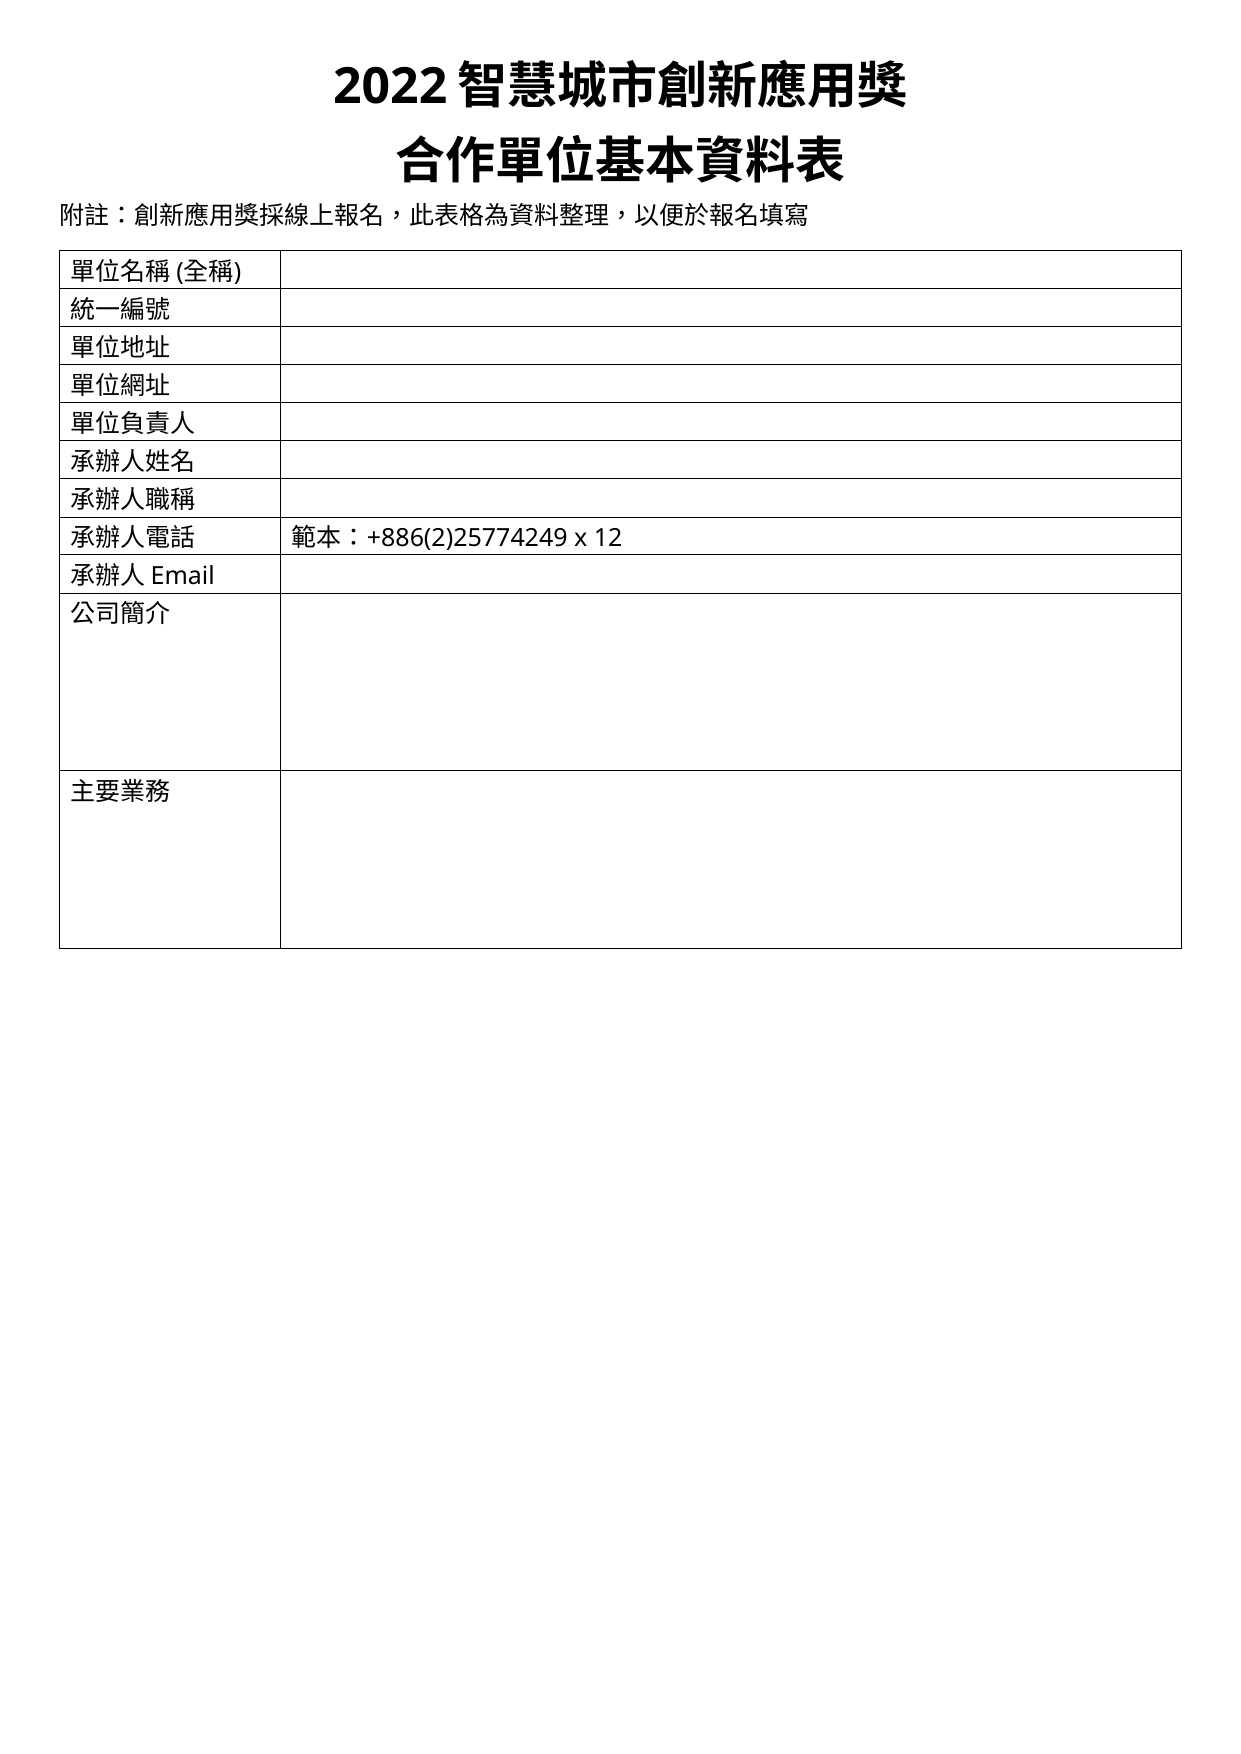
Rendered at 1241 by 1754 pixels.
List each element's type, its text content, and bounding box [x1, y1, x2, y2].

table_cell 單位地址 [60, 327, 280, 364]
table_cell [281, 403, 1181, 440]
table_cell 單位網址 [60, 365, 280, 402]
table_header [281, 251, 1181, 288]
table_cell 承辦人電話 [60, 518, 280, 554]
text 2022智慧城市創新應用獎 [59, 44, 1181, 119]
table_cell [281, 289, 1181, 326]
table_cell [281, 441, 1181, 478]
table_cell [281, 594, 1181, 770]
table_cell 承辦人姓名 [60, 441, 280, 478]
table_cell 承辦人Email [60, 555, 280, 592]
table_cell [281, 327, 1181, 364]
table_cell 統一編號 [60, 289, 280, 326]
table_cell 單位負責人 [60, 403, 280, 440]
text 附註：創新應用獎採線上報名，此表格為資料整理，以便於報名填寫 [59, 194, 1181, 232]
table_cell 範本：+886(2)25774249 x 12 [281, 518, 1181, 554]
table_cell 公司簡介 [60, 594, 280, 770]
table_cell [281, 479, 1181, 516]
table_cell 主要業務 [60, 771, 280, 948]
table_cell 承辦人職稱 [60, 479, 280, 516]
table_cell [281, 555, 1181, 592]
table_cell [281, 365, 1181, 402]
table_header 單位名稱 (全稱) [60, 251, 280, 288]
table_cell [281, 771, 1181, 948]
text 合作單位基本資料表 [59, 119, 1181, 194]
